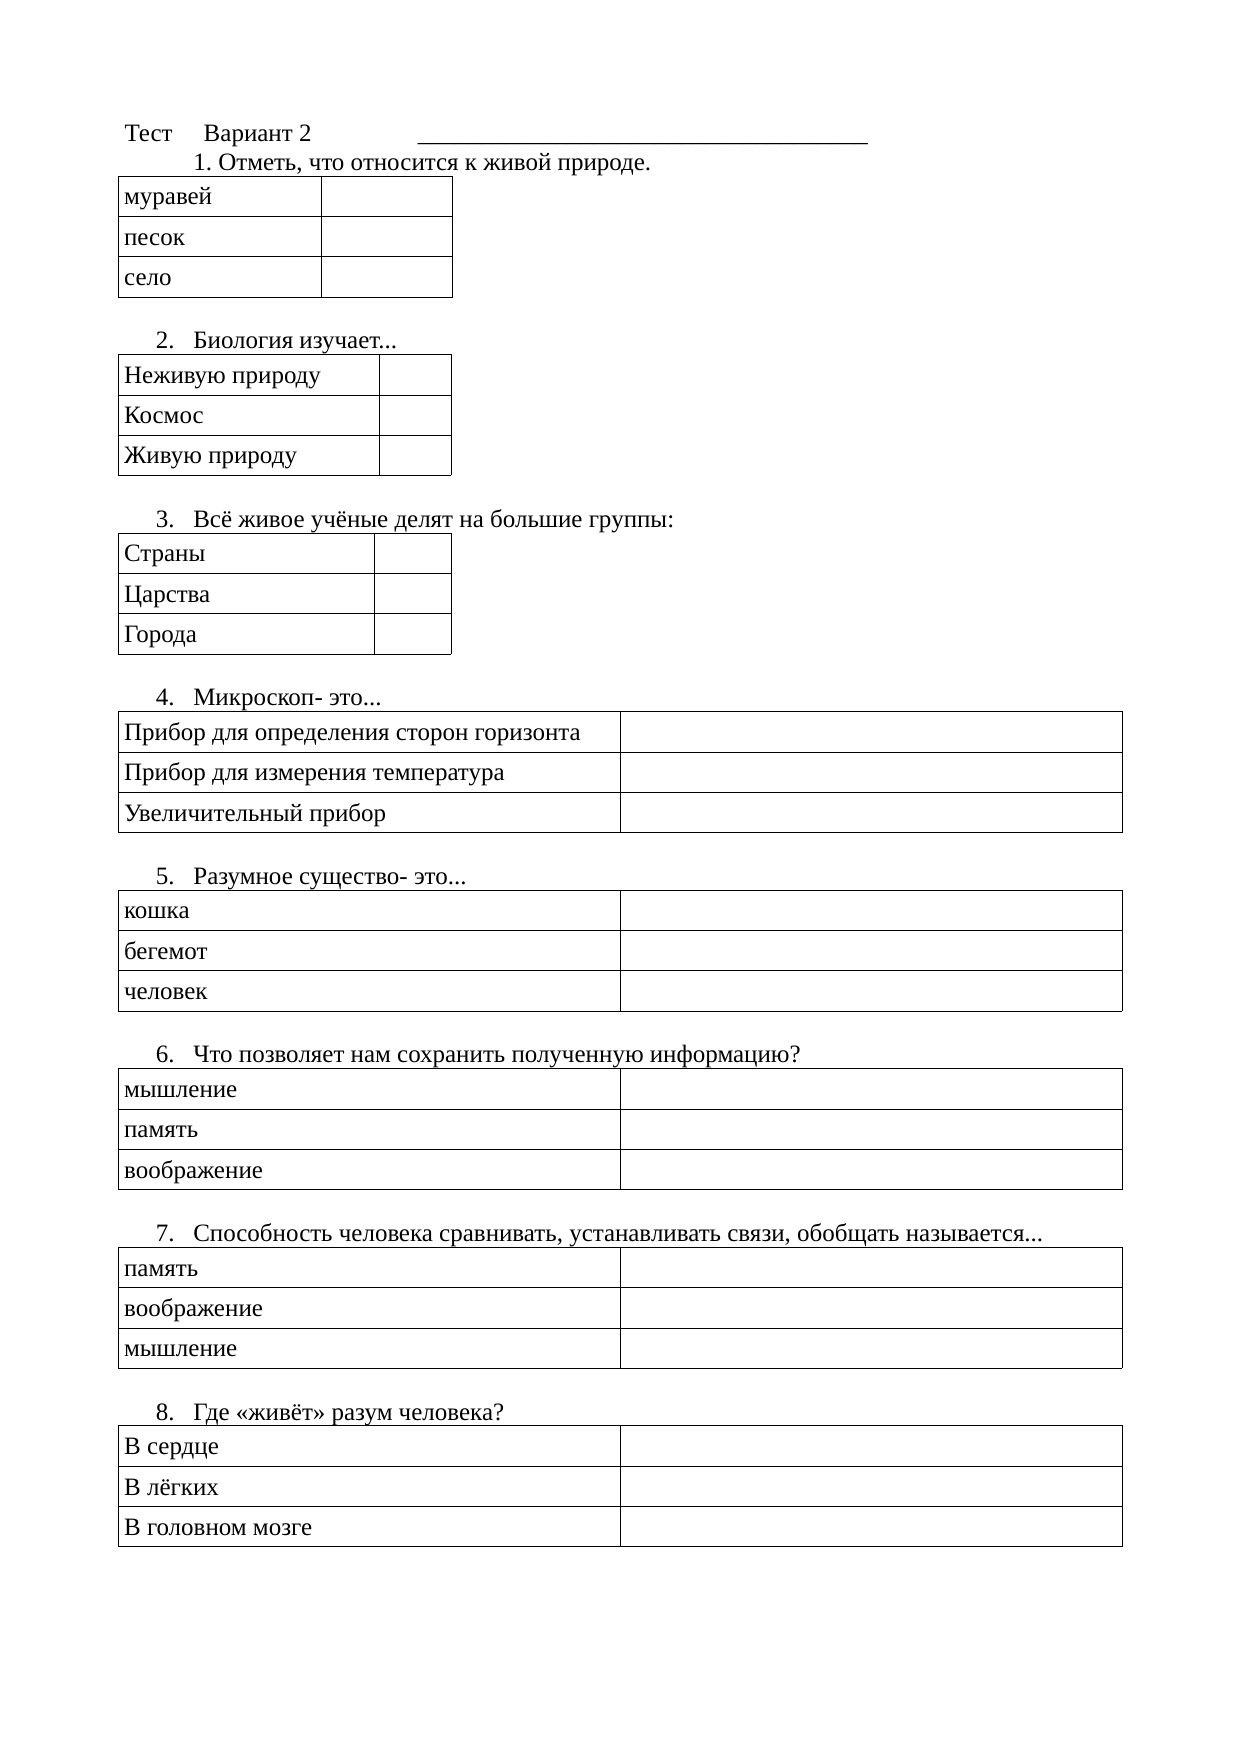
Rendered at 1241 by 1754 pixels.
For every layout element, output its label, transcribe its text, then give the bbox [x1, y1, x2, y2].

list Биология изучает... [156, 325, 1122, 354]
table_header [322, 177, 452, 216]
table_cell бегемот [119, 931, 620, 970]
table_cell [621, 1288, 1122, 1327]
table_cell В лёгких [119, 1467, 620, 1506]
table_cell Прибор для измерения температура [119, 753, 620, 792]
table_cell село [119, 257, 321, 297]
table_header кошка [119, 891, 620, 930]
table_header Страны [119, 534, 374, 573]
table_header [621, 891, 1122, 930]
table_cell Космос [119, 396, 379, 435]
table_cell [375, 574, 451, 613]
list Где «живёт» разум человека? [156, 1397, 1122, 1425]
table_cell воображение [119, 1288, 620, 1327]
list Микроскоп- это... [156, 682, 1122, 711]
table_cell [621, 753, 1122, 792]
table_cell воображение [119, 1150, 620, 1189]
table_cell Царства [119, 574, 374, 613]
table_header [621, 1248, 1122, 1287]
table_header [380, 355, 451, 394]
table_cell [621, 1467, 1122, 1506]
table_cell [380, 396, 451, 435]
table_cell [322, 217, 452, 256]
table_header память [119, 1248, 620, 1287]
table_header [621, 1069, 1122, 1109]
table_cell [380, 436, 451, 475]
table_cell Живую природу [119, 436, 379, 475]
list Способность человека сравнивать, устанавливать связи, обобщать называется... [156, 1218, 1122, 1247]
table_header Неживую природу [119, 355, 379, 394]
table_cell человек [119, 971, 620, 1011]
table_header [375, 534, 451, 573]
table_cell память [119, 1110, 620, 1149]
table_cell Города [119, 614, 374, 654]
table_cell песок [119, 217, 321, 256]
list Что позволяет нам сохранить полученную информацию? [156, 1039, 1122, 1068]
table_cell [322, 257, 452, 297]
table_header мышление [119, 1069, 620, 1109]
text Тест Вариант 2 ____________________________________ [118, 118, 1122, 147]
table_cell [621, 793, 1122, 832]
table_cell [621, 971, 1122, 1011]
table_cell [375, 614, 451, 654]
table_header Прибор для определения сторон горизонта [119, 712, 620, 752]
table_cell [621, 1150, 1122, 1189]
list Разумное существо- это... [156, 861, 1122, 890]
table_cell [621, 931, 1122, 970]
list Всё живое учёные делят на большие группы: [156, 504, 1122, 533]
table_header В сердце [119, 1426, 620, 1466]
table_cell [621, 1329, 1122, 1368]
table_cell Увеличительный прибор [119, 793, 620, 832]
table_header муравей [119, 177, 321, 216]
table_cell мышление [119, 1329, 620, 1368]
table_header [621, 712, 1122, 752]
list 1. Отметь, что относится к живой природе. [156, 147, 1122, 176]
table_cell В головном мозге [119, 1507, 620, 1546]
table_header [621, 1426, 1122, 1466]
table_cell [621, 1507, 1122, 1546]
table_cell [621, 1110, 1122, 1149]
